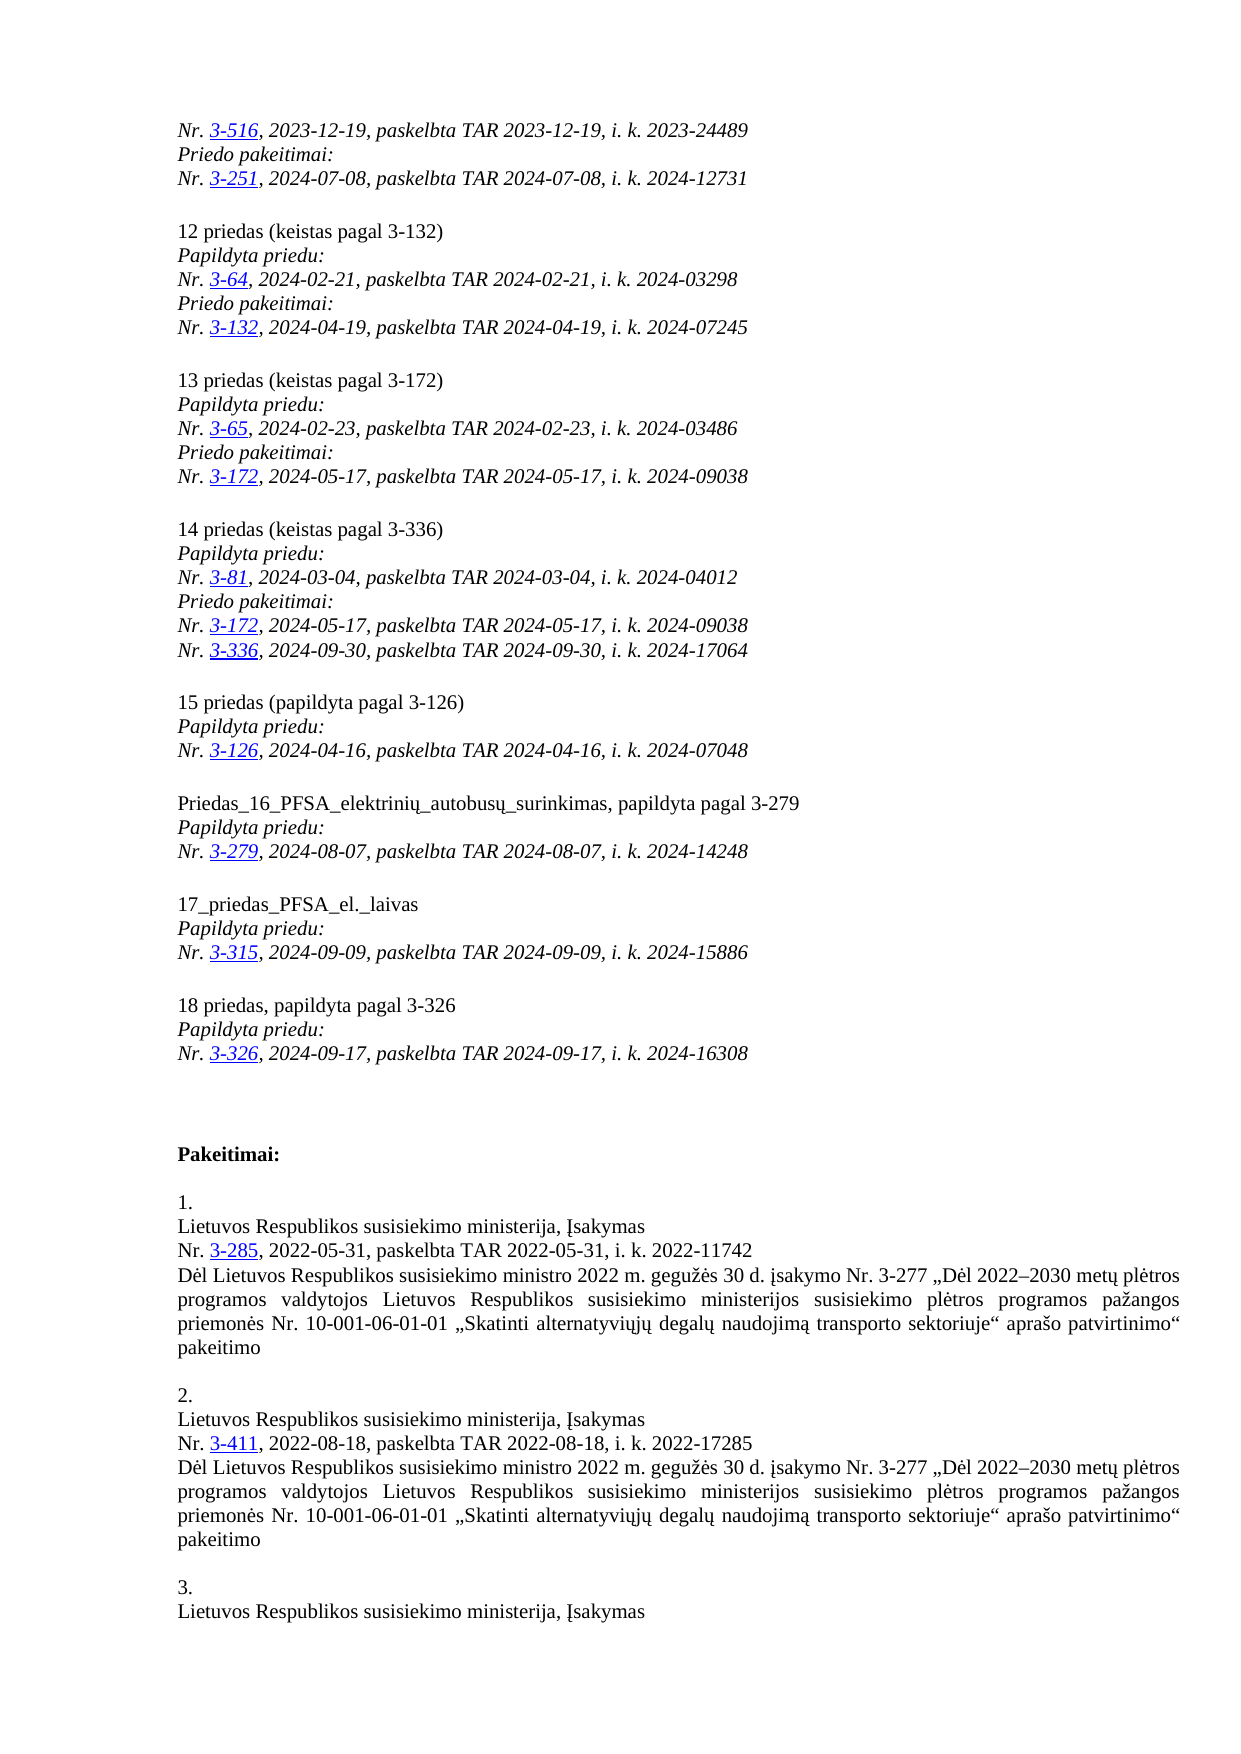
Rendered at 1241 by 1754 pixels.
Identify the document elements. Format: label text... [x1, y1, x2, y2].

text Papildyta priedu: [177, 1017, 1181, 1041]
text Priedas_16_PFSA_elektrinių_autobusų_surinkimas, papildyta pagal 3-279 [177, 791, 1181, 815]
text 18 priedas, papildyta pagal 3-326 [177, 993, 1181, 1017]
text Lietuvos Respublikos susisiekimo ministerija, Įsakymas [177, 1407, 1181, 1431]
text 14 priedas (keistas pagal 3-336) [177, 517, 1181, 541]
text Nr. 3-326, 2024-09-17, paskelbta TAR 2024-09-17, i. k. 2024-16308 [177, 1041, 1181, 1065]
text 17_priedas_PFSA_el._laivas [177, 892, 1181, 916]
text 15 priedas (papildyta pagal 3-126) [177, 690, 1181, 714]
text Nr. 3-279, 2024-08-07, paskelbta TAR 2024-08-07, i. k. 2024-14248 [177, 839, 1181, 863]
text 2. [177, 1383, 1181, 1407]
text 13 priedas (keistas pagal 3-172) [177, 368, 1181, 392]
text Nr. 3-172, 2024-05-17, paskelbta TAR 2024-05-17, i. k. 2024-09038 [177, 464, 1181, 488]
text Nr. 3-64, 2024-02-21, paskelbta TAR 2024-02-21, i. k. 2024-03298 [177, 267, 1181, 291]
text Nr. 3-81, 2024-03-04, paskelbta TAR 2024-03-04, i. k. 2024-04012 [177, 565, 1181, 589]
text Lietuvos Respublikos susisiekimo ministerija, Įsakymas [177, 1214, 1181, 1238]
text Nr. 3-126, 2024-04-16, paskelbta TAR 2024-04-16, i. k. 2024-07048 [177, 738, 1181, 762]
text Papildyta priedu: [177, 243, 1181, 267]
text Pakeitimai: [177, 1142, 1181, 1166]
text Nr. 3-172, 2024-05-17, paskelbta TAR 2024-05-17, i. k. 2024-09038 [177, 613, 1181, 637]
text Nr. 3-516, 2023-12-19, paskelbta TAR 2023-12-19, i. k. 2023-24489 [177, 118, 1181, 142]
text Priedo pakeitimai: [177, 589, 1181, 613]
text 12 priedas (keistas pagal 3-132) [177, 219, 1181, 243]
text Nr. 3-285, 2022-05-31, paskelbta TAR 2022-05-31, i. k. 2022-11742 [177, 1238, 1181, 1262]
text Nr. 3-132, 2024-04-19, paskelbta TAR 2024-04-19, i. k. 2024-07245 [177, 315, 1181, 339]
text Priedo pakeitimai: [177, 440, 1181, 464]
text 3. [177, 1575, 1181, 1599]
text Papildyta priedu: [177, 916, 1181, 940]
text Papildyta priedu: [177, 815, 1181, 839]
text Papildyta priedu: [177, 392, 1181, 416]
text Papildyta priedu: [177, 714, 1181, 738]
text Priedo pakeitimai: [177, 142, 1181, 166]
text Dėl Lietuvos Respublikos susisiekimo ministro 2022 m. gegužės 30 d. įsakymo Nr. 3-277 „Dėl 2022–2030 metų plėtros programos valdytojos Lietuvos Respublikos susisiekimo ministerijos susisiekimo plėtros programos pažangos priemonės Nr. 10-001-06-01-01 „Skatinti alternatyviųjų degalų naudojimą transporto sektoriuje“ aprašo patvirtinimo“ pakeitimo [177, 1455, 1181, 1551]
text Papildyta priedu: [177, 541, 1181, 565]
text Lietuvos Respublikos susisiekimo ministerija, Įsakymas [177, 1599, 1181, 1623]
text Priedo pakeitimai: [177, 291, 1181, 315]
text Dėl Lietuvos Respublikos susisiekimo ministro 2022 m. gegužės 30 d. įsakymo Nr. 3-277 „Dėl 2022–2030 metų plėtros programos valdytojos Lietuvos Respublikos susisiekimo ministerijos susisiekimo plėtros programos pažangos priemonės Nr. 10-001-06-01-01 „Skatinti alternatyviųjų degalų naudojimą transporto sektoriuje“ aprašo patvirtinimo“ pakeitimo [177, 1262, 1181, 1359]
text Nr. 3-251, 2024-07-08, paskelbta TAR 2024-07-08, i. k. 2024-12731 [177, 166, 1181, 190]
text Nr. 3-315, 2024-09-09, paskelbta TAR 2024-09-09, i. k. 2024-15886 [177, 940, 1181, 964]
text Nr. 3-336, 2024-09-30, paskelbta TAR 2024-09-30, i. k. 2024-17064 [177, 637, 1181, 662]
text 1. [177, 1190, 1181, 1214]
text Nr. 3-65, 2024-02-23, paskelbta TAR 2024-02-23, i. k. 2024-03486 [177, 416, 1181, 440]
text Nr. 3-411, 2022-08-18, paskelbta TAR 2022-08-18, i. k. 2022-17285 [177, 1431, 1181, 1455]
